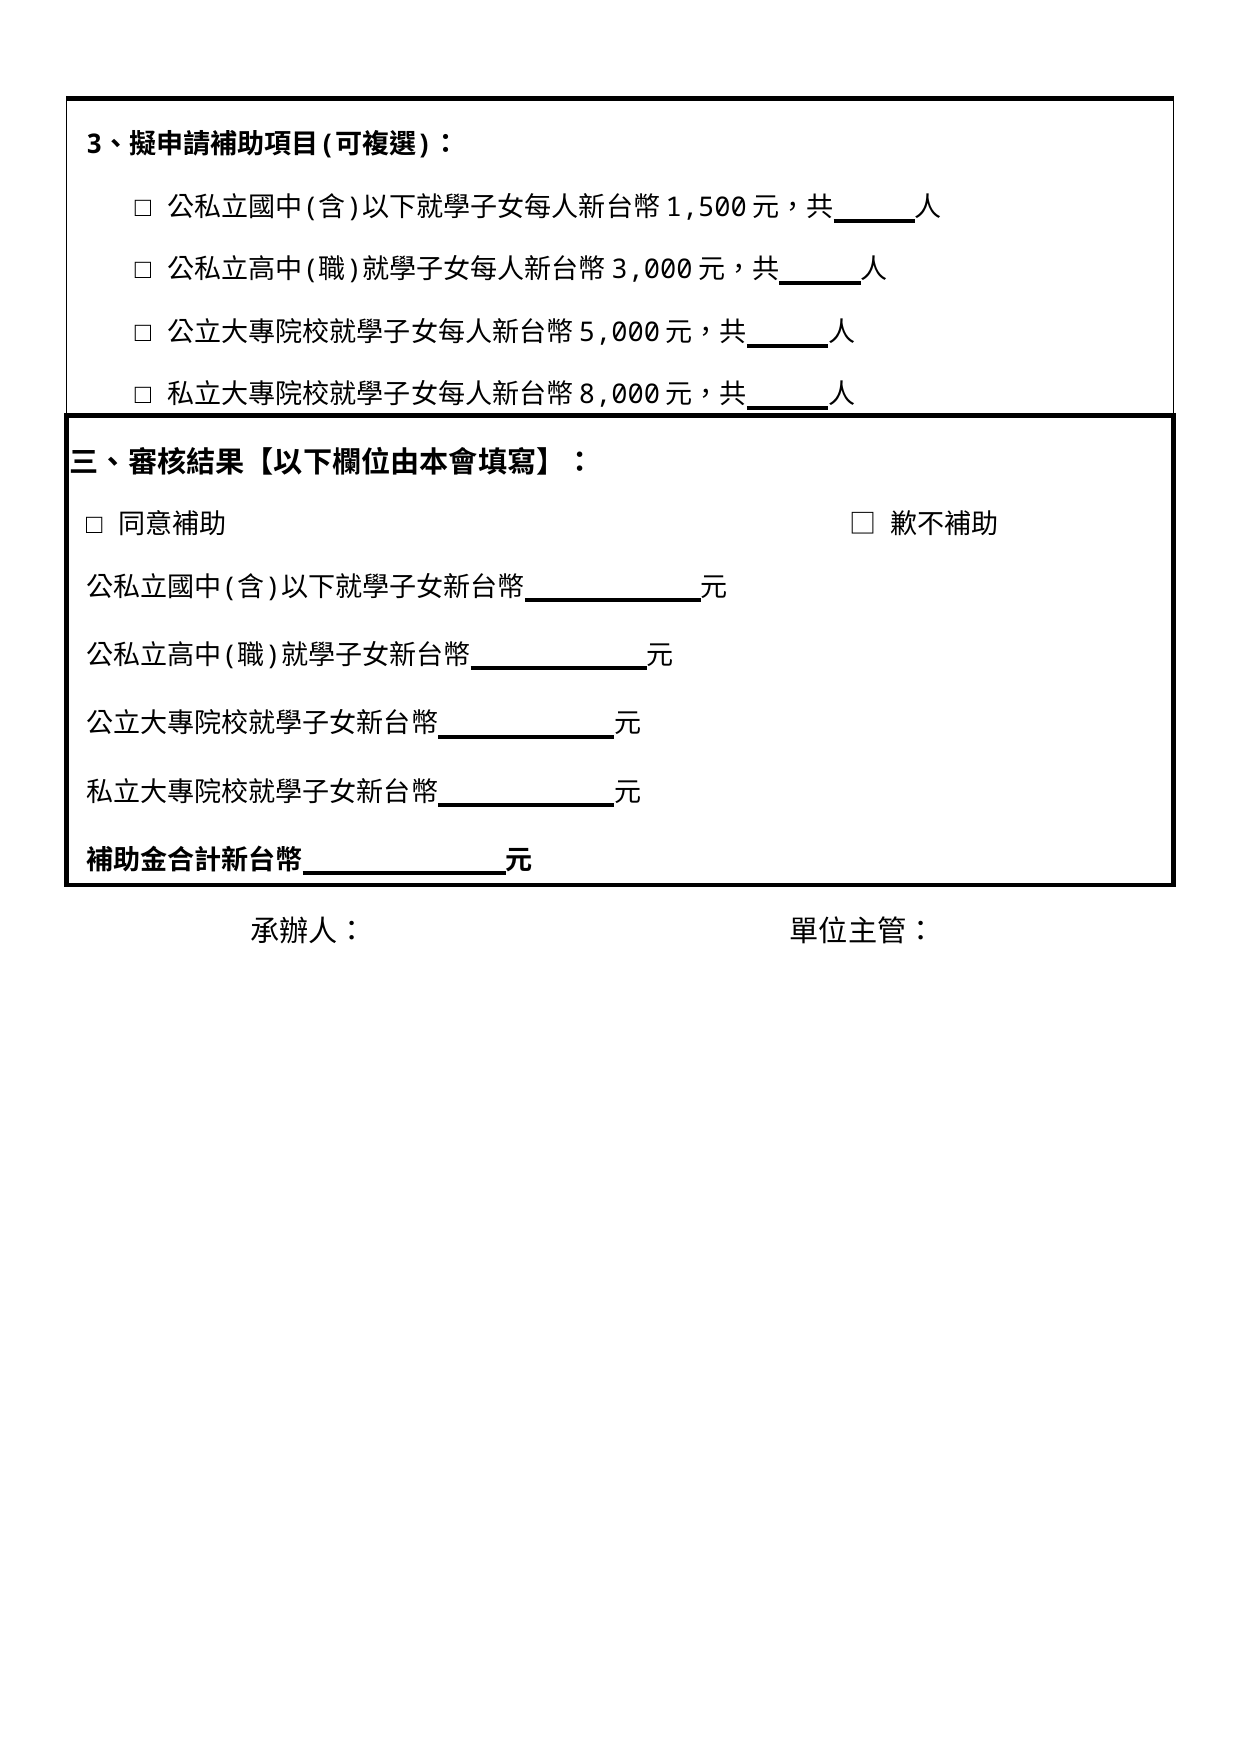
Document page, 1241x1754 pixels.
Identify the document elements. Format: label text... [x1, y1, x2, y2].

table_cell 三、審核結果【以下欄位由本會填寫】： □ 同意補助 □ 歉不補助 公私立國中(含)以下就學子女新台幣 元 公私立高中(職)就學子女新台幣 元 公立大專院校就學子女新台幣 元 私立大專院校就學子女新台幣 元 補助金合計新台幣 元 [69, 418, 1171, 883]
table_cell 3、擬申請補助項目(可複選)： □ 公私立國中(含)以下就學子女每人新台幣1,500元，共 人 □ 公私立高中(職)就學子女每人新台幣3,000元，共 人 □ 公立大專院校就學子女每人新台幣5,000元，共 人 □ 私立大專院校就學子女每人新台幣8,000元，共 人 [67, 101, 1173, 413]
text 承辦人： 單位主管： [75, 887, 1165, 950]
